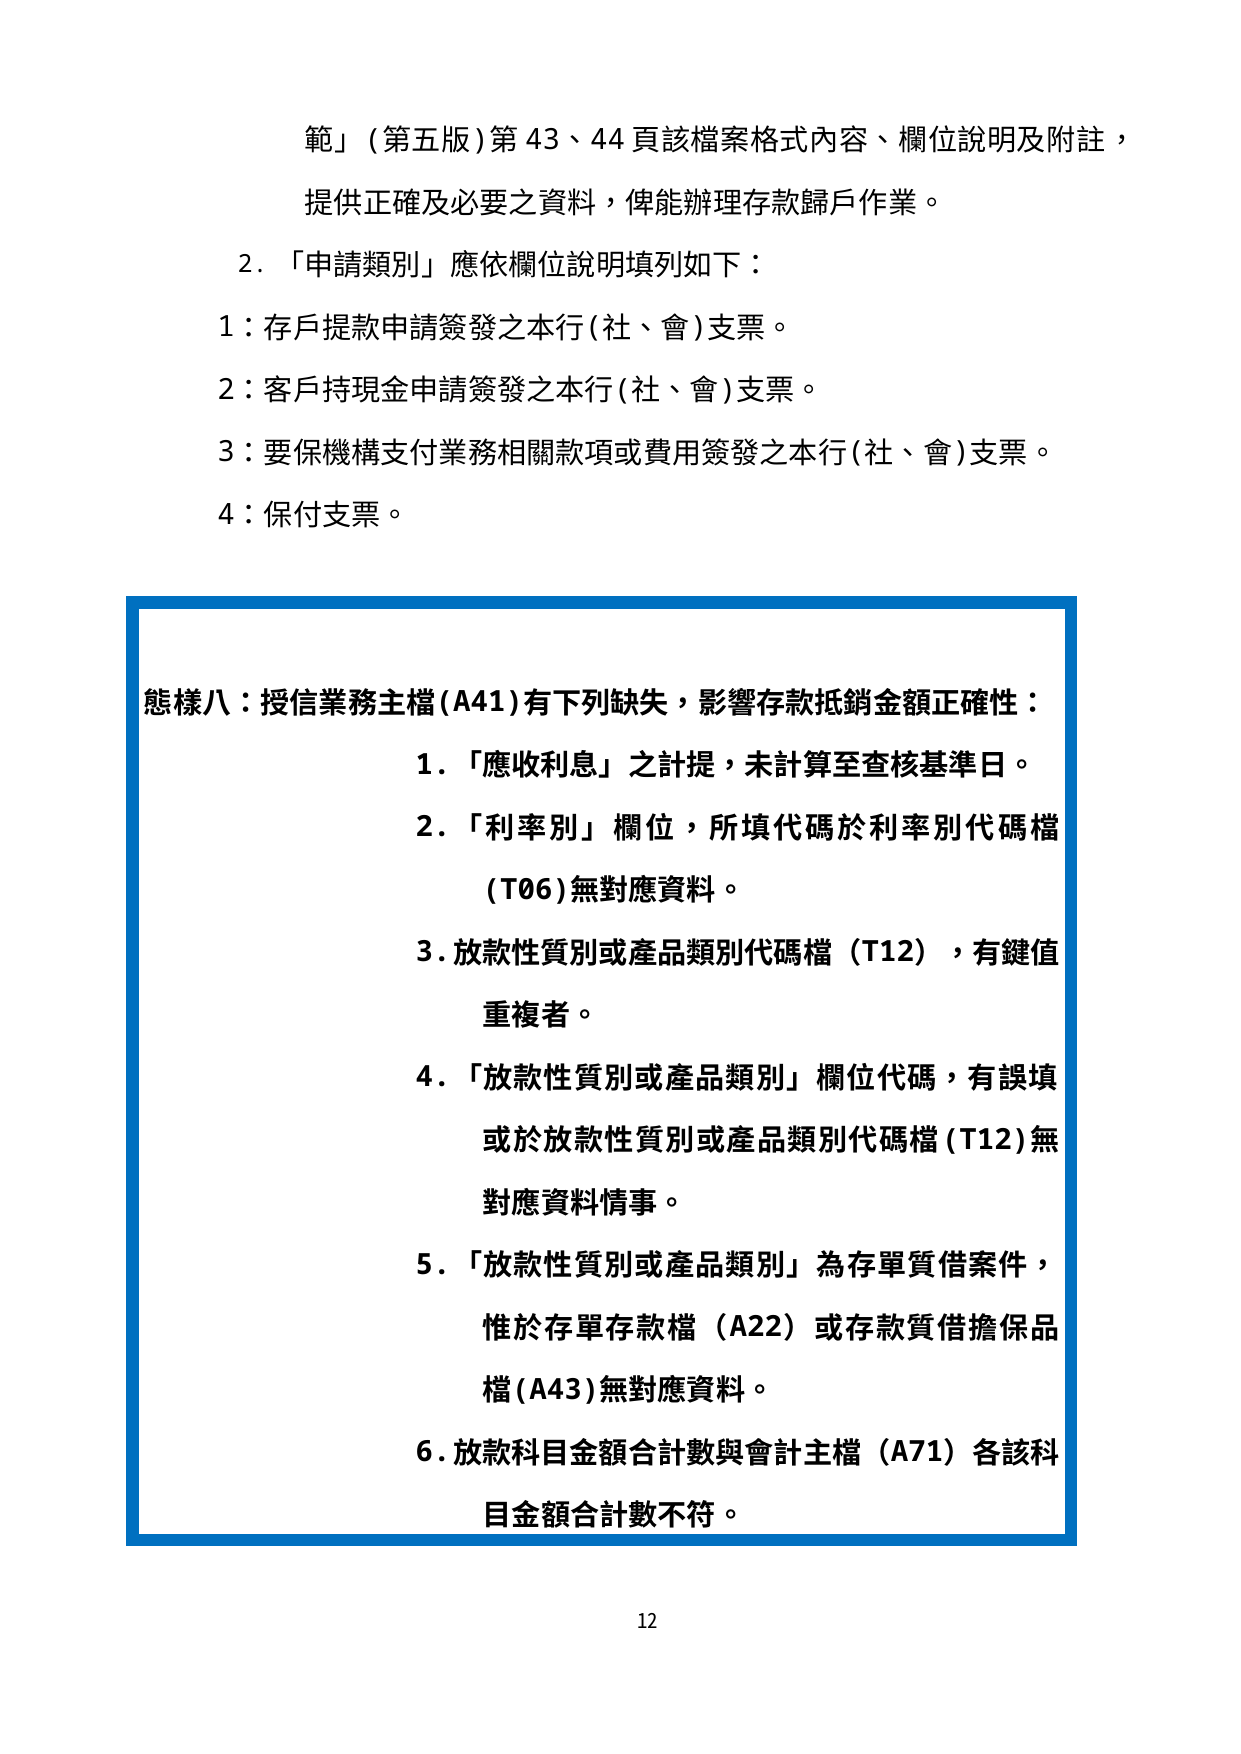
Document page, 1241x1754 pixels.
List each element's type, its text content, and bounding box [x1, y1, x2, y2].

text 3：要保機構支付業務相關款項或費用簽發之本行(社、會)支票。 [187, 409, 1107, 471]
text 4：保付支票。 [187, 471, 1107, 534]
text 1：存戶提款申請簽發之本行(社、會)支票。 [187, 284, 1107, 346]
list 「申請類別」應依欄位說明填列如下： [237, 221, 1107, 284]
text 2：客戶持現金申請簽發之本行(社、會)支票。 [187, 346, 1107, 409]
table_header 態樣八：授信業務主檔(A41)有下列缺失，影響存款抵銷金額正確性： 「應收利息」之計提，未計算至查核基準日。 「利率別」欄位，所填代碼於利率別代碼檔(T06)無對應資料。 放款性質別或產品類別代碼檔（T12），有鍵值重複者。 「放款性質別或產品類別」欄位代碼，有誤填或於放款性質別或產品類別代碼檔(T12)無對應資料情事。 「放款性質別或產品類別」為存單質借案件，惟於存單存款檔（A22）或存款質借擔保品檔(A43)無對應資料。 放款科目金額合計數與會計主檔（A71）各該科目金額合計數不符。 授信業務主檔(A41)，各筆資料之「評估分類」皆註記為“1”(正常)，未依實際評估分類填列。 部分轉銷呆帳戶之「應收利息」、「轉催收日期」或「轉呆帳日期」欄位空白。 存單質借之「繳息方式」及「繳息週期」註記錯誤。 已轉列呆帳資料筆數與帳列追索債權不符。 [139, 609, 1065, 1534]
list 參照「要保機構建置存款保險電子資料檔案格式及內容作業規範」(第五版)第43、44頁該檔案格式內容、欄位說明及附註，提供正確及必要之資料，俾能辦理存款歸戶作業。 [237, 96, 1107, 221]
